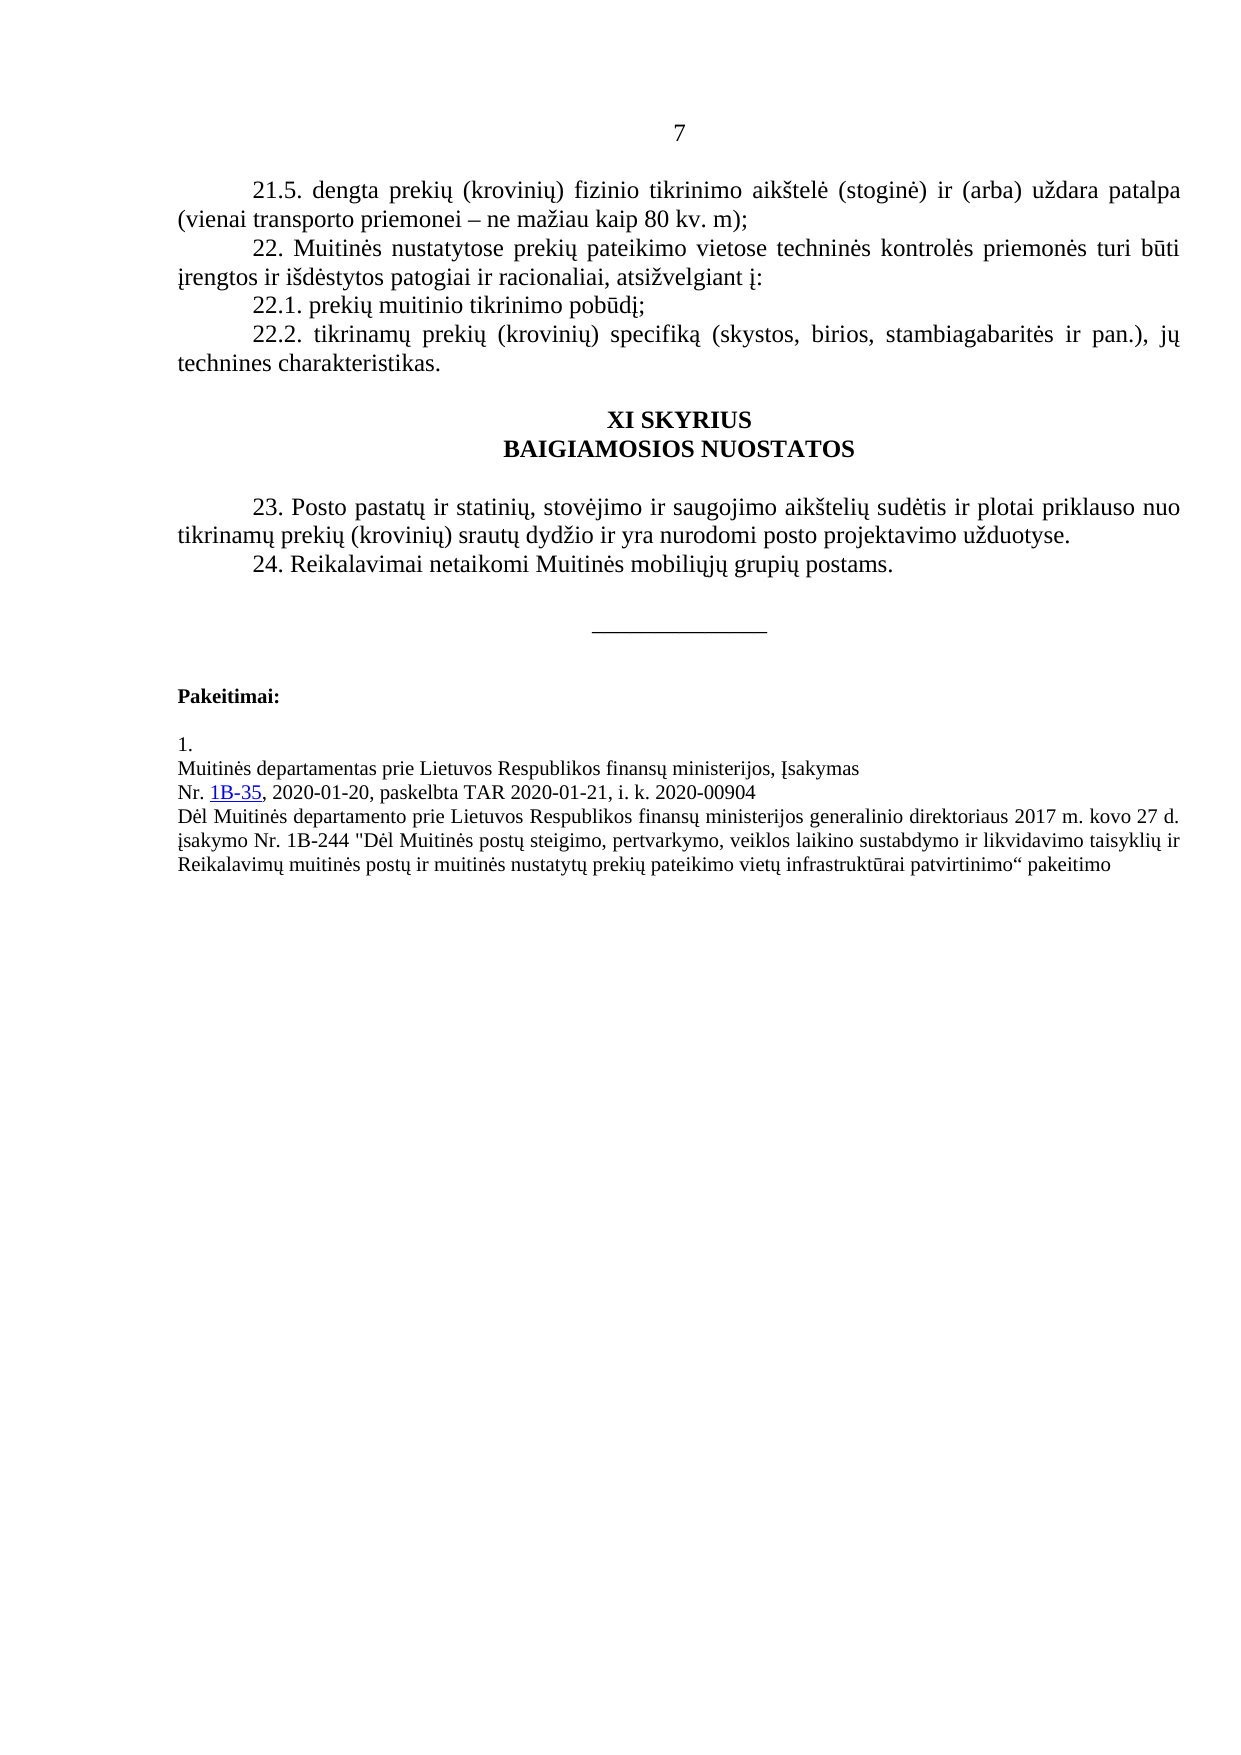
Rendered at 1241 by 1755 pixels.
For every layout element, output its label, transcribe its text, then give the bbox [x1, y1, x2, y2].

text 22.2. tikrinamų prekių (krovinių) specifiką (skystos, birios, stambiagabaritės ir pan.), jų technines charakteristikas. [177, 319, 1181, 377]
text 23. Posto pastatų ir statinių, stovėjimo ir saugojimo aikštelių sudėtis ir plotai priklauso nuo tikrinamų prekių (krovinių) srautų dydžio ir yra nurodomi posto projektavimo užduotyse. [177, 492, 1181, 549]
text 22. Muitinės nustatytose prekių pateikimo vietose techninės kontrolės priemonės turi būti įrengtos ir išdėstytos patogiai ir racionaliai, atsižvelgiant į: [177, 233, 1181, 291]
text 24. Reikalavimai netaikomi Muitinės mobiliųjų grupių postams. [177, 549, 1181, 578]
text 22.1. prekių muitinio tikrinimo pobūdį; [177, 291, 1181, 319]
text Pakeitimai: [177, 684, 1181, 708]
text XI SKYRIUS [177, 406, 1181, 434]
text 1. [177, 732, 1181, 756]
text ______________ [177, 607, 1181, 636]
text 21.5. dengta prekių (krovinių) fizinio tikrinimo aikštelė (stoginė) ir (arba) uždara patalpa (vienai transporto priemonei – ne mažiau kaip 80 kv. m); [177, 176, 1181, 233]
text Nr. 1B-35, 2020-01-20, paskelbta TAR 2020-01-21, i. k. 2020-00904 [177, 780, 1181, 804]
text Muitinės departamentas prie Lietuvos Respublikos finansų ministerijos, Įsakymas [177, 756, 1181, 780]
text Dėl Muitinės departamento prie Lietuvos Respublikos finansų ministerijos generalinio direktoriaus 2017 m. kovo 27 d. įsakymo Nr. 1B-244 "Dėl Muitinės postų steigimo, pertvarkymo, veiklos laikino sustabdymo ir likvidavimo taisyklių ir Reikalavimų muitinės postų ir muitinės nustatytų prekių pateikimo vietų infrastruktūrai patvirtinimo“ pakeitimo [177, 804, 1181, 876]
text BAIGIAMOSIOS NUOSTATOS [177, 434, 1181, 463]
